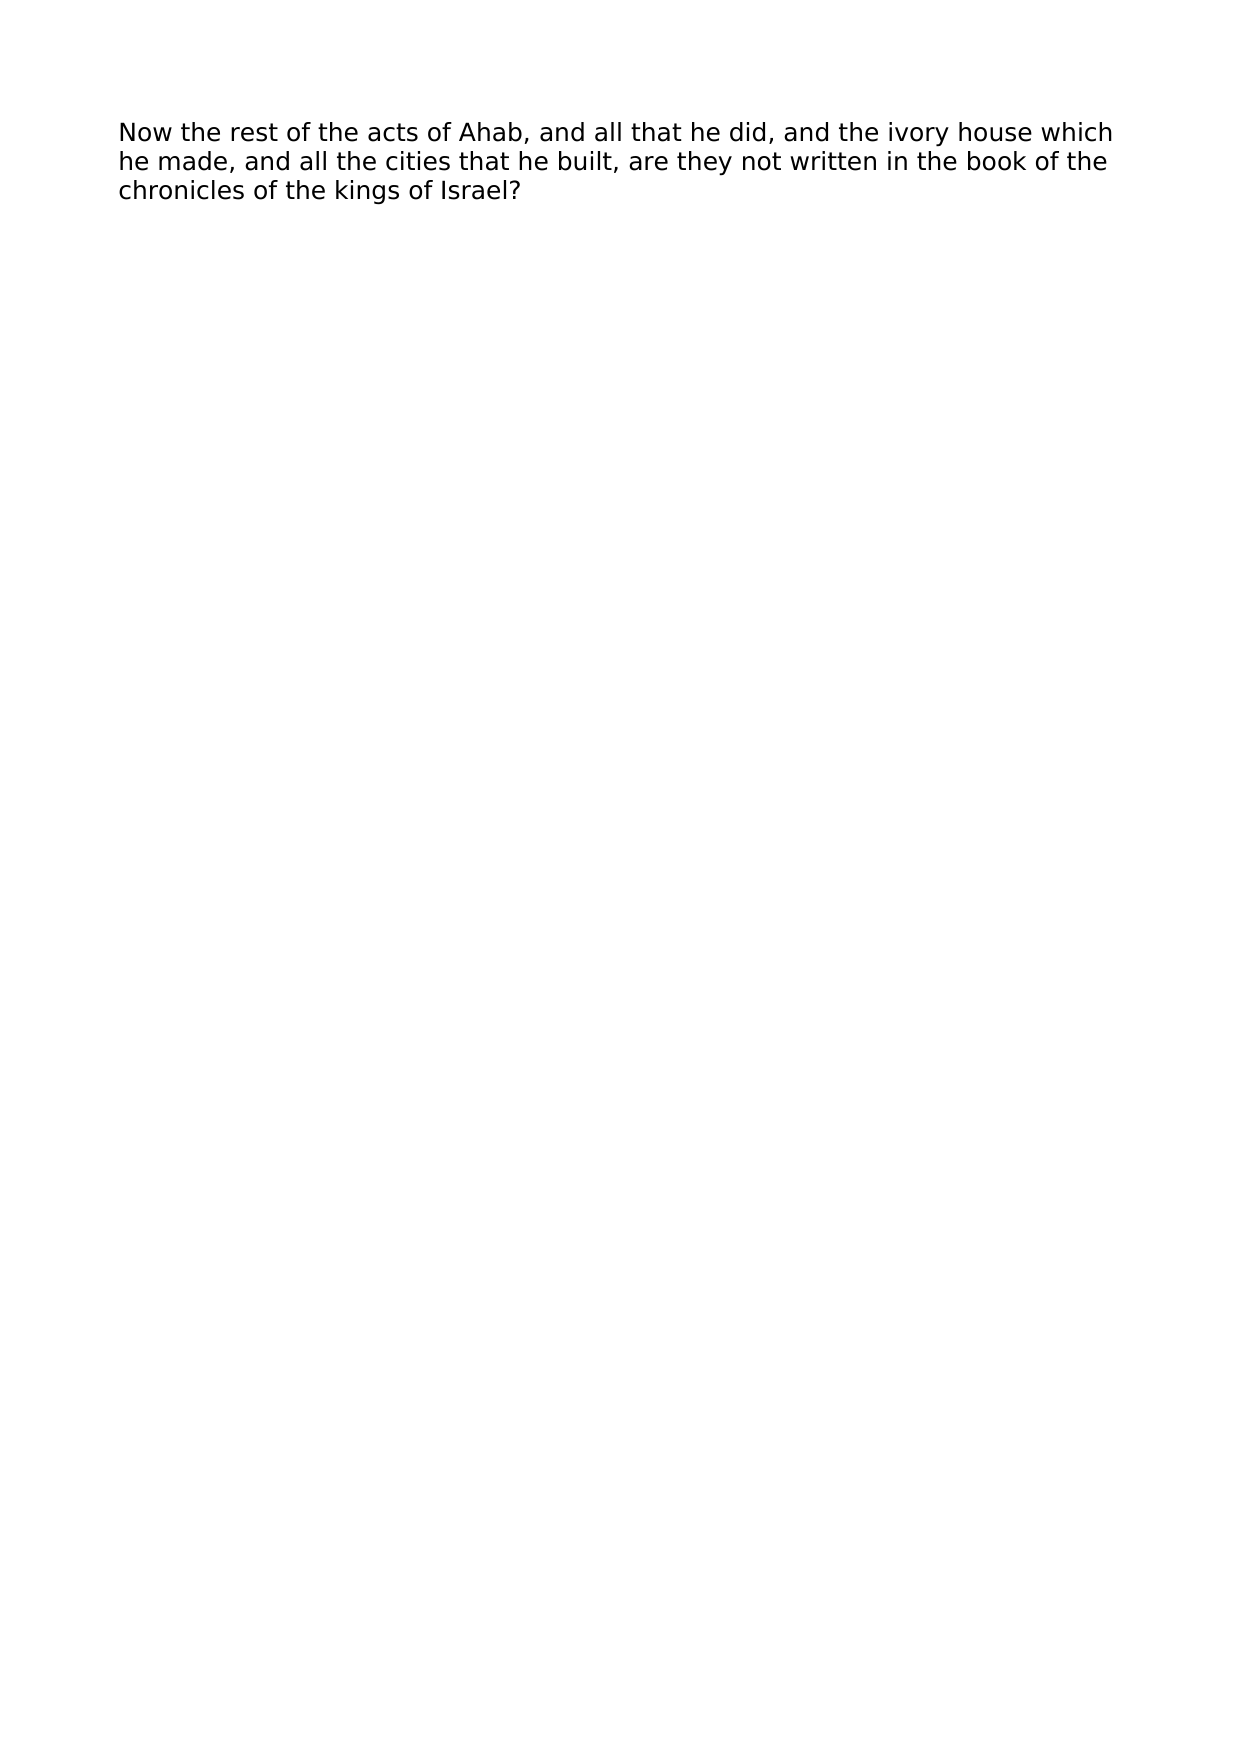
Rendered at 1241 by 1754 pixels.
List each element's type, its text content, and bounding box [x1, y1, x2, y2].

text Now the rest of the acts of Ahab, and all that he did, and the ivory house which he made, and all the cities that he built, are they not written in the book of the chronicles of the kings of Israel? [118, 118, 1122, 206]
